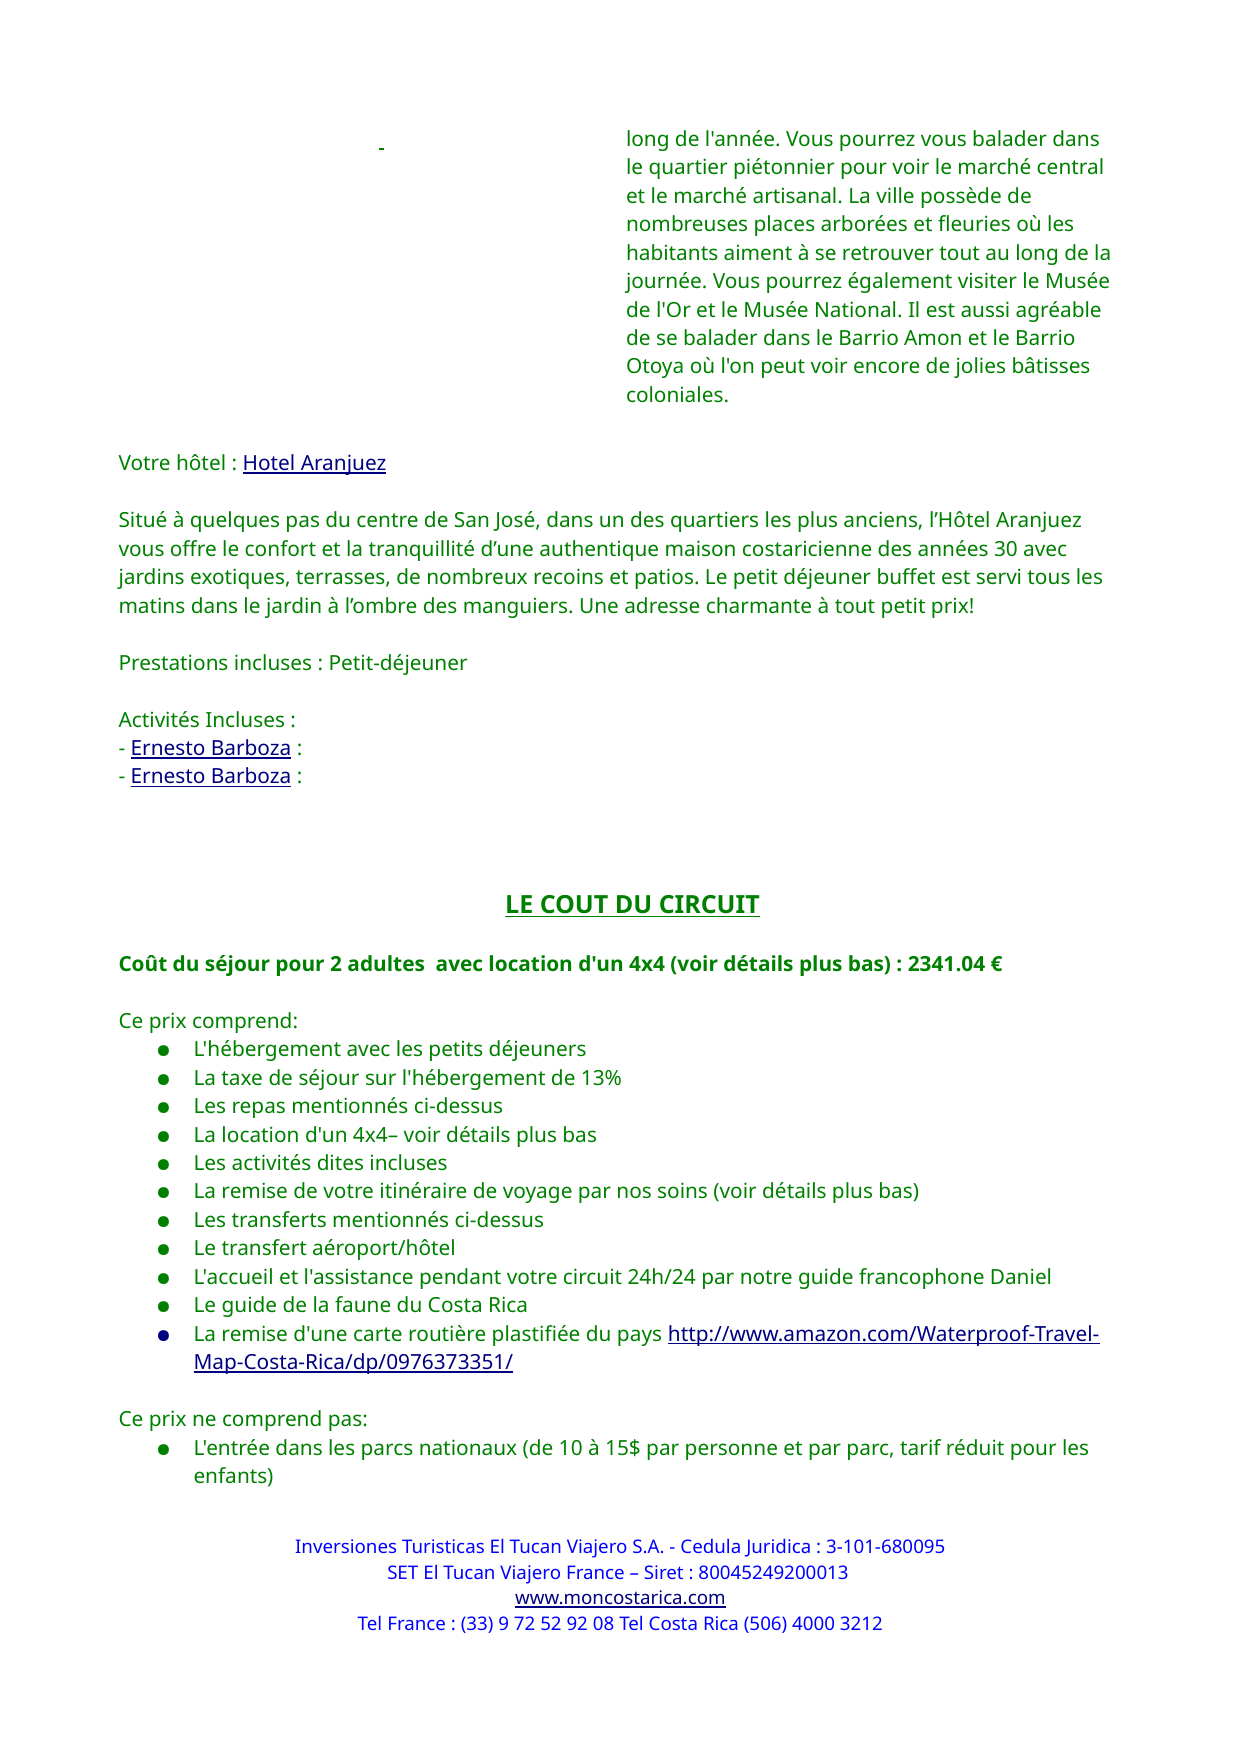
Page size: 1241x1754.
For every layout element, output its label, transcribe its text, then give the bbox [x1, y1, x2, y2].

text - Ernesto Barboza : [118, 733, 1122, 762]
text LE COUT DU CIRCUIT [118, 887, 1146, 921]
list La remise de votre itinéraire de voyage par nos soins (voir détails plus bas) [156, 1177, 1122, 1205]
text Prestations incluses : Petit-déjeuner [118, 648, 1122, 676]
list La remise d'une carte routière plastifiée du pays http://www.amazon.com/Waterproof-Travel-Map-Costa-Rica/dp/0976373351/ [156, 1319, 1122, 1376]
text Ce prix ne comprend pas: [118, 1404, 1122, 1433]
list La taxe de séjour sur l'hébergement de 13% [156, 1063, 1122, 1091]
list La location d'un 4x4– voir détails plus bas [156, 1120, 1122, 1148]
list Le guide de la faune du Costa Rica [156, 1290, 1122, 1319]
list L'entrée dans les parcs nationaux (de 10 à 15$ par personne et par parc, tarif réduit pour les enfants) [156, 1433, 1122, 1489]
list L'hébergement avec les petits déjeuners [156, 1034, 1122, 1063]
table_header [118, 118, 620, 414]
list Le transfert aéroport/hôtel [156, 1233, 1122, 1262]
list Les repas mentionnés ci-dessus [156, 1091, 1122, 1120]
text - Ernesto Barboza : [118, 762, 1122, 790]
list Les transferts mentionnés ci-dessus [156, 1205, 1122, 1233]
text Situé à quelques pas du centre de San José, dans un des quartiers les plus anciens, l’Hôtel Aranjuez vous offre le confort et la tranquillité d’une authentique maison costaricienne des années 30 avec jardins exotiques, terrasses, de nombreux recoins et patios. Le petit déjeuner buffet est servi tous les matins dans le jardin à l’ombre des manguiers. Une adresse charmante à tout petit prix! [118, 505, 1122, 619]
list Les activités dites incluses [156, 1148, 1122, 1177]
text Ce prix comprend: [118, 1006, 1122, 1034]
text Votre hôtel : Hotel Aranjuez [118, 448, 1122, 477]
text Coût du séjour pour 2 adultes avec location d'un 4x4 (voir détails plus bas) : 2341.04 € [118, 949, 1122, 978]
list L'accueil et l'assistance pendant votre circuit 24h/24 par notre guide francophone Daniel [156, 1262, 1122, 1290]
text Activités Incluses : [118, 705, 1122, 733]
table_header long de l'année. Vous pourrez vous balader dans le quartier piétonnier pour voir le marché central et le marché artisanal. La ville possède de nombreuses places arborées et fleuries où les habitants aiment à se retrouver tout au long de la journée. Vous pourrez également visiter le Musée de l'Or et le Musée National. Il est aussi agréable de se balader dans le Barrio Amon et le Barrio Otoya où l'on peut voir encore de jolies bâtisses coloniales. [620, 118, 1122, 414]
